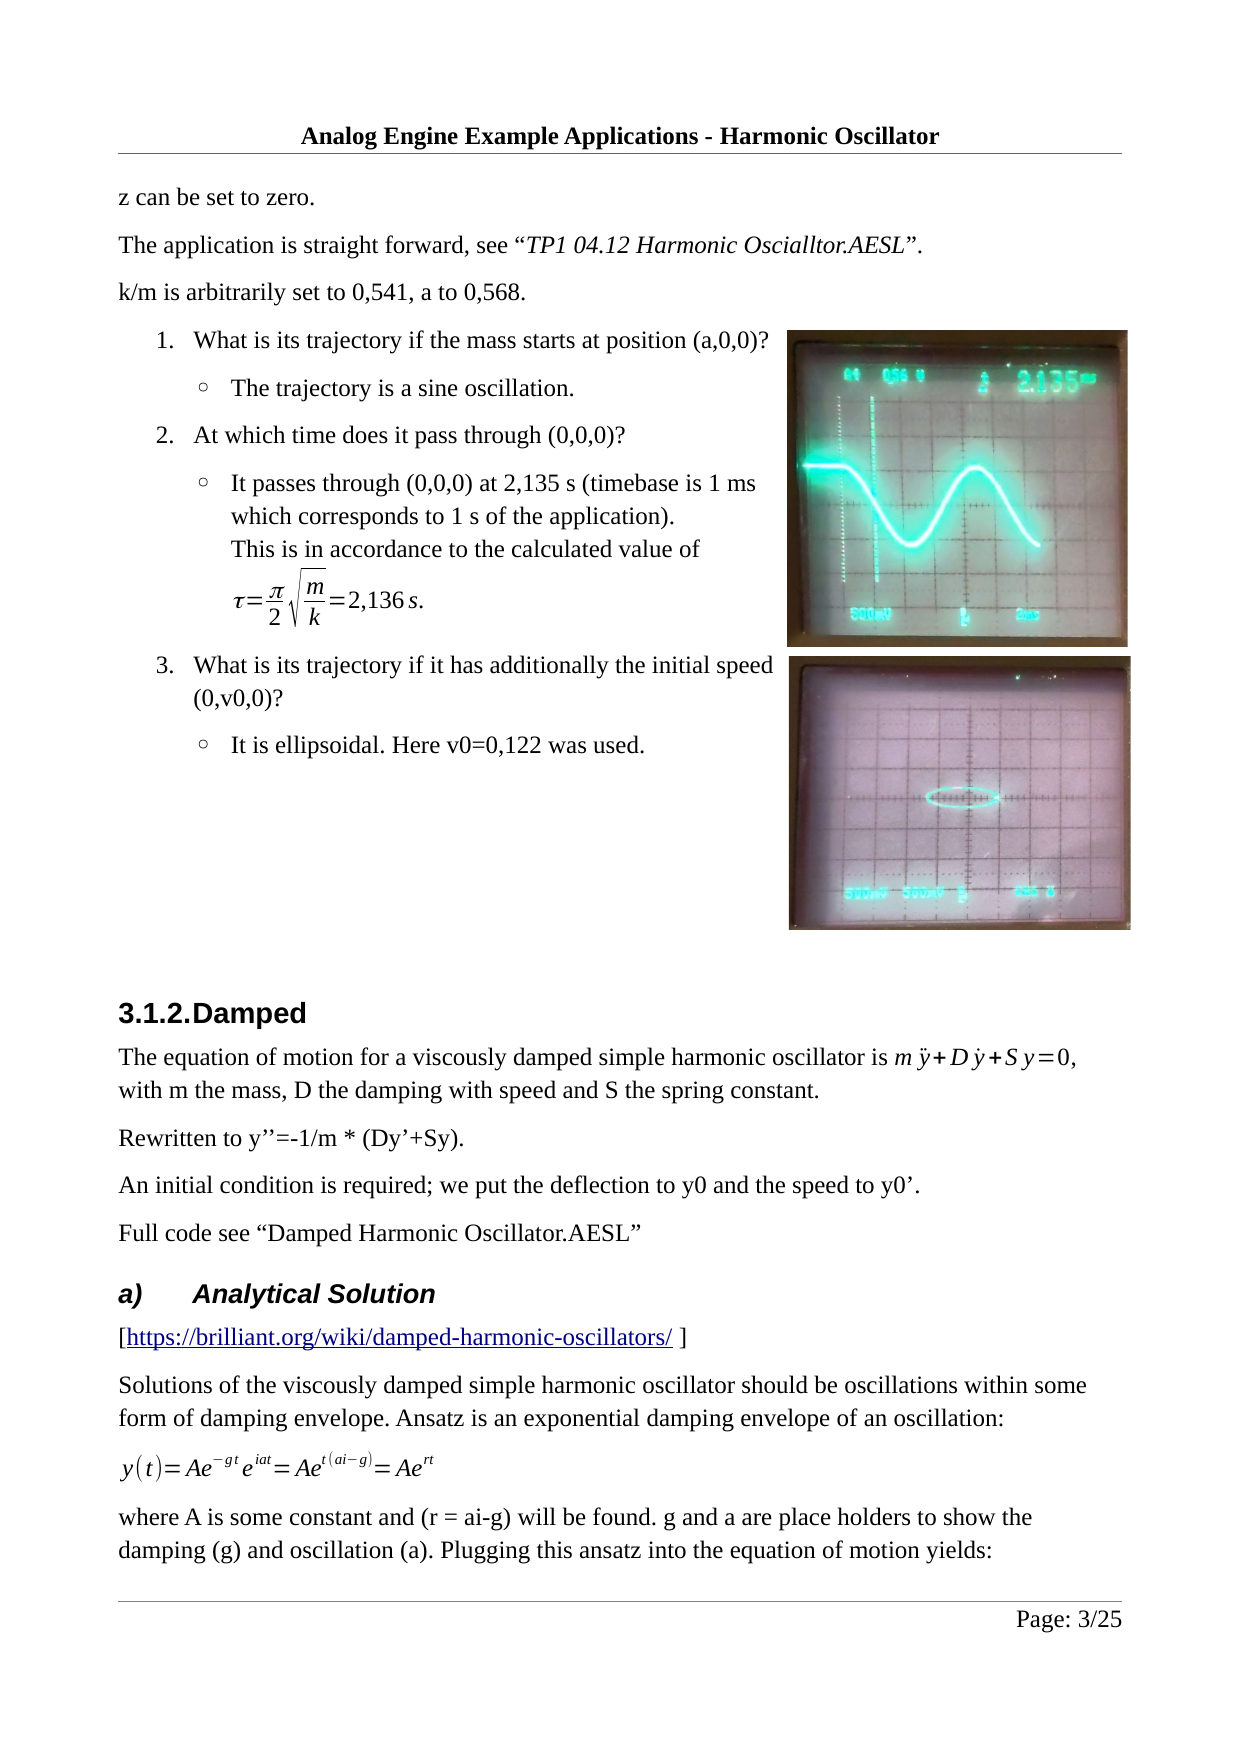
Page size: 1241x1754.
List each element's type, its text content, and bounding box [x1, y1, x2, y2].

text k/m is arbitrarily set to 0,541, a to 0,568. [118, 277, 1122, 306]
text The equation of motion for a viscously damped simple harmonic oscillator is , with m the mass, D the damping with speed and S the spring constant. [118, 1042, 1122, 1104]
subtitle Damped [118, 996, 1122, 1030]
list What is its trajectory if the mass starts at position (a,0,0)? [156, 325, 1122, 354]
text An initial condition is required; we put the deflection to y0 and the speed to y0’. [118, 1171, 1122, 1199]
text where A is some constant and (r = ai-g) will be found. g and a are place holders to show the damping (g) and oscillation (a). Plugging this ansatz into the equation of motion yields: [118, 1502, 1122, 1564]
text Rewritten to y’’=-1/m * (Dy’+Sy). [118, 1123, 1122, 1152]
text Solutions of the viscously damped simple harmonic oscillator should be oscillations within some form of damping envelope. Ansatz is an exponential damping envelope of an oscillation: [118, 1370, 1122, 1431]
text z can be set to zero. [118, 182, 1122, 211]
picture [787, 330, 1128, 647]
list What is its trajectory if it has additionally the initial speed (0,v0,0)? [156, 650, 1122, 712]
list It is ellipsoidal. Here v0=0,122 was used. [193, 731, 788, 759]
text The application is straight forward, see “TP1 04.12 Harmonic Oscialltor.AESL”. [118, 230, 1122, 259]
list The trajectory is a sine oscillation. [193, 373, 787, 401]
list It passes through (0,0,0) at 2,135 s (timebase is 1 ms which corresponds to 1 s of the application). This is in accordance to the calculated value of . [193, 468, 787, 631]
list At which time does it pass through (0,0,0)? [156, 420, 787, 449]
text Full code see “Damped Harmonic Oscillator.AESL” [118, 1218, 1122, 1247]
picture [788, 656, 1131, 930]
subtitle Analytical Solution [118, 1278, 1122, 1309]
text [https://brilliant.org/wiki/damped-harmonic-oscillators/ ] [118, 1322, 1122, 1351]
